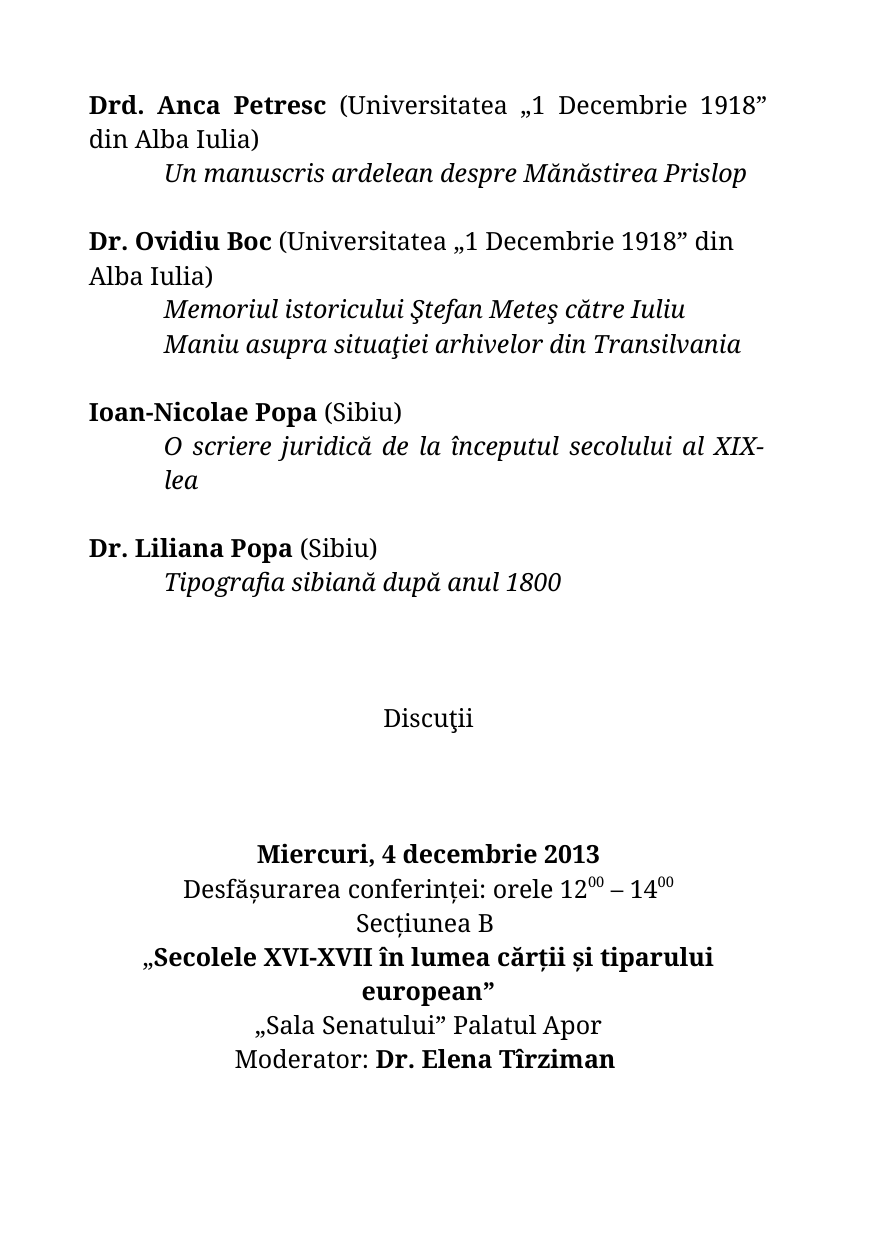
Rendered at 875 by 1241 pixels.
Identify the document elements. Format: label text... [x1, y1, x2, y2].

text Tipografia sibiană după anul 1800 [89, 565, 768, 599]
text „Sala Senatului” Palatul Apor [89, 1007, 768, 1042]
text Drd. Anca Petresc (Universitatea „1 Decembrie 1918” din Alba Iulia) [89, 88, 768, 156]
text Discuţii [89, 701, 768, 735]
text Dr. Liliana Popa (Sibiu) [89, 531, 768, 565]
text Ioan-Nicolae Popa (Sibiu) [89, 394, 768, 428]
text Memoriul istoricului Ştefan Meteş către Iuliu Maniu asupra situaţiei arhivelor din Transilvania [164, 292, 768, 360]
text Secţiunea B [89, 905, 768, 939]
text „Secolele XVI-XVII în lumea cărţii şi tiparului european” [89, 939, 768, 1007]
text Miercuri, 4 decembrie 2013 [89, 837, 768, 871]
text Moderator: Dr. Elena Tîrziman [89, 1042, 768, 1076]
text O scriere juridică de la începutul secolului al XIX-lea [164, 428, 768, 497]
text Un manuscris ardelean despre Mănăstirea Prislop [89, 156, 768, 190]
text Dr. Ovidiu Boc (Universitatea „1 Decembrie 1918” din Alba Iulia) [89, 224, 768, 292]
text Desfăşurarea conferinţei: orele 1200 – 1400 [89, 871, 768, 905]
